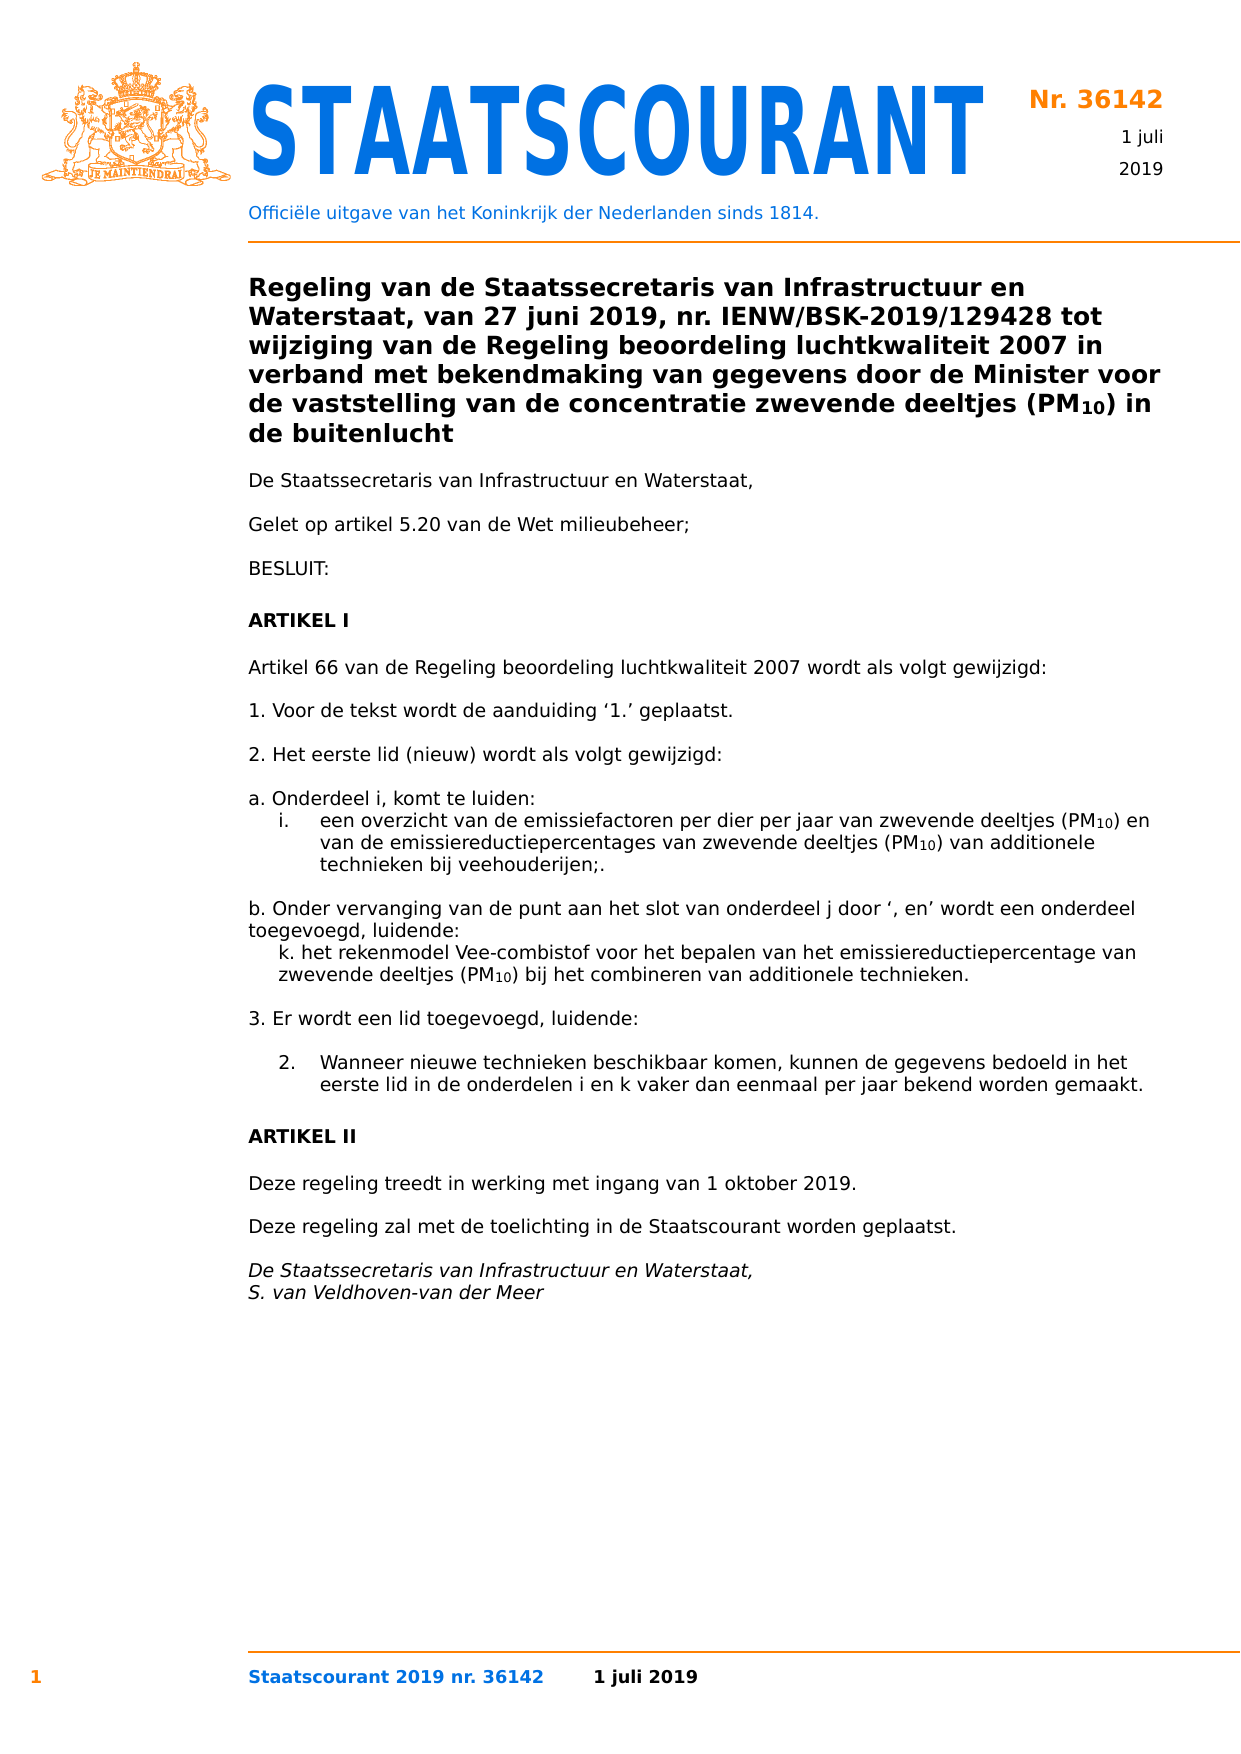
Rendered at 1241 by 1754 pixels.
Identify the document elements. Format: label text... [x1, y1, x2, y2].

subtitle ARTIKEL II [248, 1126, 1163, 1147]
table_cell 1 juli [998, 121, 1240, 153]
text Deze regeling treedt in werking met ingang van 1 oktober 2019. [248, 1172, 1163, 1194]
table_cell Officiële uitgave van het Koninkrijk der Nederlanden sinds 1814. [248, 203, 1240, 241]
subtitle Regeling van de Staatssecretaris van Infrastructuur en Waterstaat, van 27 juni 2019, nr. IENW/BSK-2019/129428 tot wijziging van de Regeling beoordeling luchtkwaliteit 2007 in verband met bekendmaking van gegevens door de Minister voor de vaststelling van de concentratie zwevende deeltjes (PM10) in de buitenlucht [248, 273, 1163, 448]
text BESLUIT: [248, 558, 1163, 579]
text Deze regeling zal met de toelichting in de Staatscourant worden geplaatst. [248, 1216, 1163, 1238]
table_header [25, 62, 248, 241]
picture [41, 62, 231, 186]
text a. Onderdeel i, komt te luiden: [248, 788, 1163, 810]
text k. het rekenmodel Vee-combistof voor het bepalen van het emissiereductiepercentage van zwevende deeltjes (PM10) bij het combineren van additionele technieken. [278, 942, 1163, 986]
text 3. Er wordt een lid toegevoegd, luidende: [248, 1008, 1163, 1030]
text 2. Het eerste lid (nieuw) wordt als volgt gewijzigd: [248, 744, 1163, 766]
text De Staatssecretaris van Infrastructuur en Waterstaat, S. van Veldhoven-van der Meer [248, 1260, 1163, 1304]
subtitle ARTIKEL I [248, 609, 1163, 632]
text i. een overzicht van de emissiefactoren per dier per jaar van zwevende deeltjes (PM10) en van de emissiereductiepercentages van zwevende deeltjes (PM10) van additionele technieken bij veehouderijen;. [278, 810, 1163, 876]
text De Staatssecretaris van Infrastructuur en Waterstaat, [248, 470, 1163, 492]
text Gelet op artikel 5.20 van de Wet milieubeheer; [248, 514, 1163, 536]
text 2. Wanneer nieuwe technieken beschikbaar komen, kunnen de gegevens bedoeld in het eerste lid in de onderdelen i en k vaker dan eenmaal per jaar bekend worden gemaakt. [278, 1052, 1163, 1096]
table_header STAATSCOURANT [248, 62, 998, 203]
text Artikel 66 van de Regeling beoordeling luchtkwaliteit 2007 wordt als volgt gewijzigd: [248, 657, 1163, 678]
text 1. Voor de tekst wordt de aanduiding ‘1.’ geplaatst. [248, 700, 1163, 722]
text b. Onder vervanging van de punt aan het slot van onderdeel j door ‘, en’ wordt een onderdeel toegevoegd, luidende: [248, 898, 1163, 942]
table_header Nr. 36142 [998, 62, 1240, 121]
table_cell 2019 [998, 153, 1240, 203]
